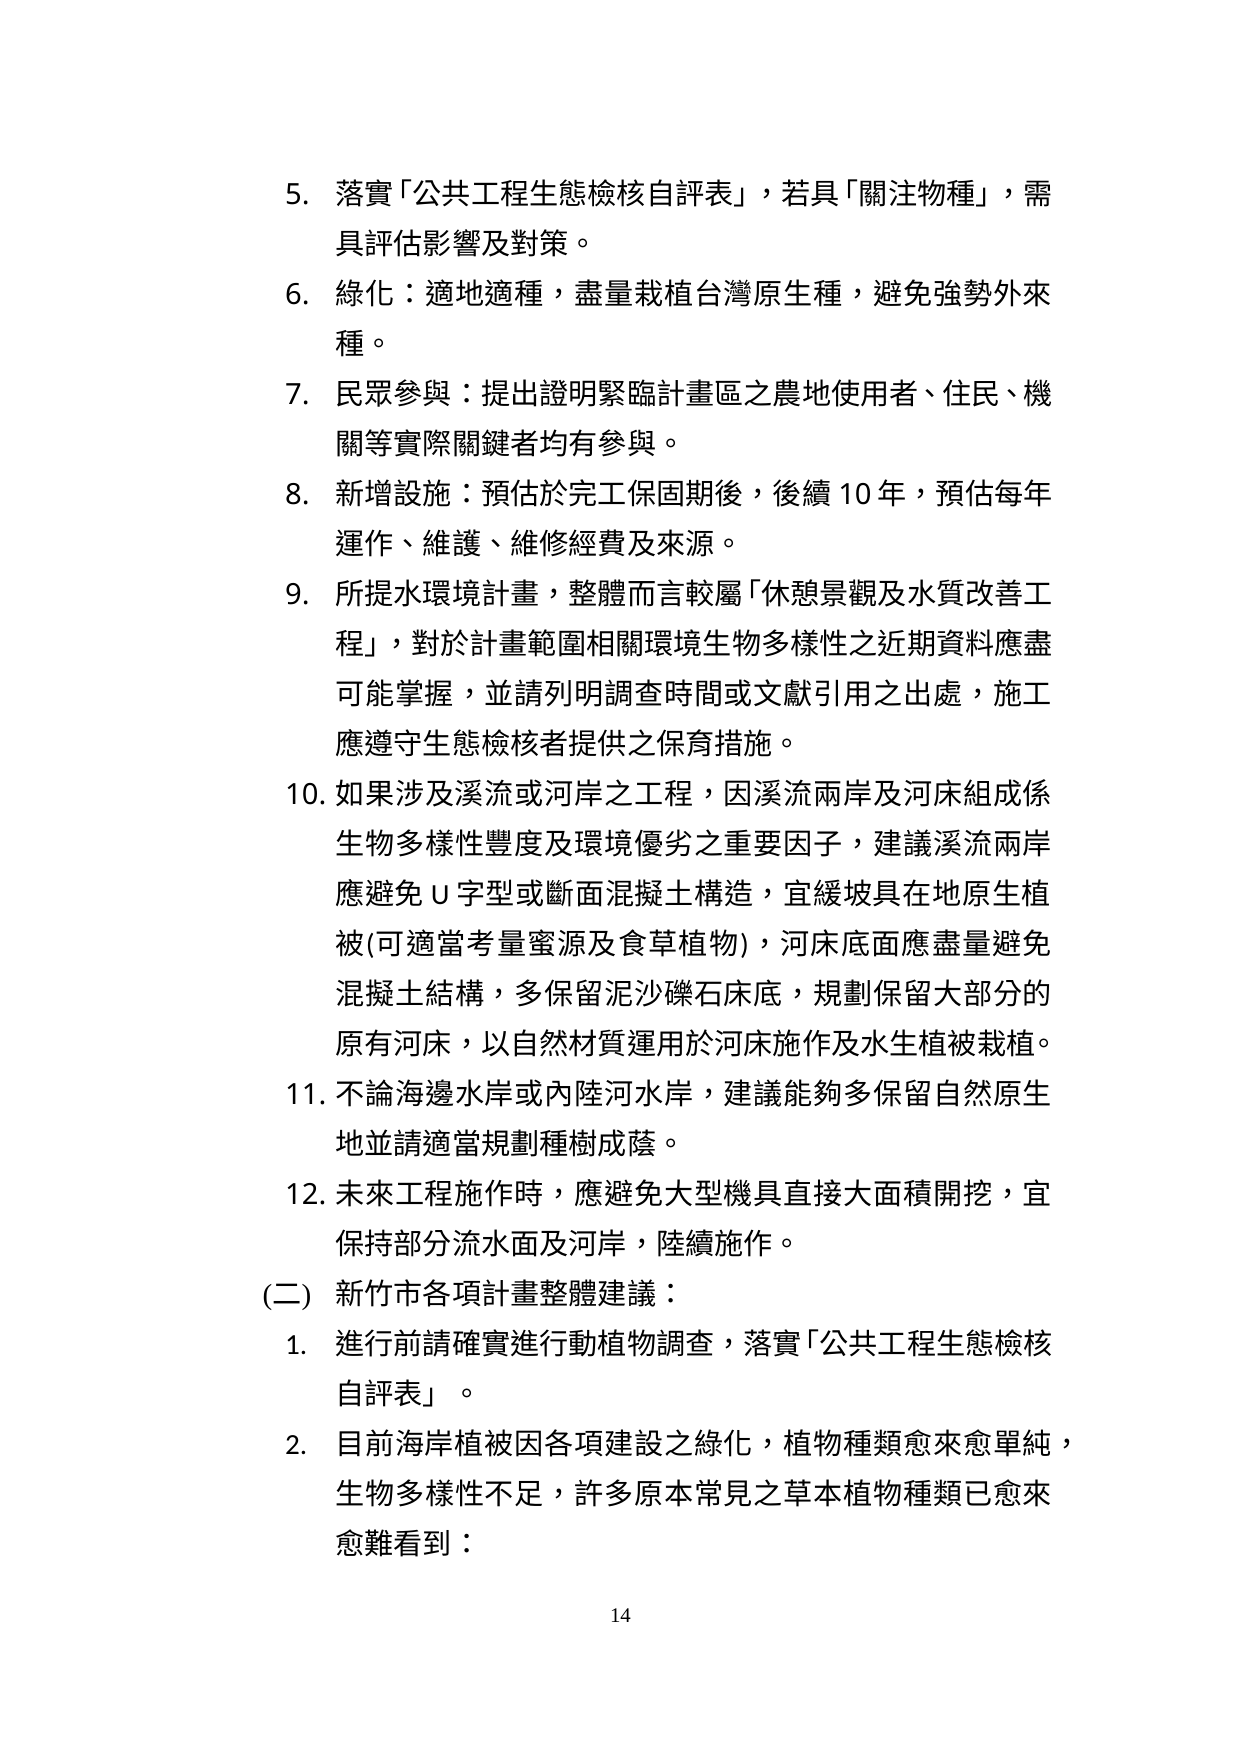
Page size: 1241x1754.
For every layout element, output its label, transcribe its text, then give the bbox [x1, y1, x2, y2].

list 新竹市各項計畫整體建議： [262, 1264, 1053, 1314]
list 目前海岸植被因各項建設之綠化，植物種類愈來愈單純，生物多樣性不足，許多原本常見之草本植物種類已愈來愈難看到： [285, 1414, 1053, 1564]
list 新增設施：預估於完工保固期後，後續10年，預估每年運作、維護、維修經費及來源。 [285, 464, 1053, 564]
list 落實「公共工程生態檢核自評表」，若具「關注物種」，需具評估影響及對策。 [285, 164, 1053, 264]
list 進行前請確實進行動植物調查，落實「公共工程生態檢核自評表」。 [285, 1314, 1053, 1414]
list 如果涉及溪流或河岸之工程，因溪流兩岸及河床組成係生物多樣性豐度及環境優劣之重要因子，建議溪流兩岸應避免U字型或斷面混擬土構造，宜緩坡具在地原生植被(可適當考量蜜源及食草植物)，河床底面應盡量避免混擬土結構，多保留泥沙礫石床底，規劃保留大部分的原有河床，以自然材質運用於河床施作及水生植被栽植。 [285, 764, 1053, 1064]
list 所提水環境計畫，整體而言較屬「休憩景觀及水質改善工程」，對於計畫範圍相關環境生物多樣性之近期資料應盡可能掌握，並請列明調查時間或文獻引用之出處，施工應遵守生態檢核者提供之保育措施。 [285, 564, 1053, 764]
list 民眾參與：提出證明緊臨計畫區之農地使用者、住民、機關等實際關鍵者均有參與。 [285, 364, 1053, 464]
list 綠化：適地適種，盡量栽植台灣原生種，避免強勢外來種。 [285, 264, 1053, 364]
list 未來工程施作時，應避免大型機具直接大面積開挖，宜保持部分流水面及河岸，陸續施作。 [285, 1164, 1053, 1264]
list 不論海邊水岸或內陸河水岸，建議能夠多保留自然原生地並請適當規劃種樹成蔭。 [285, 1064, 1053, 1164]
